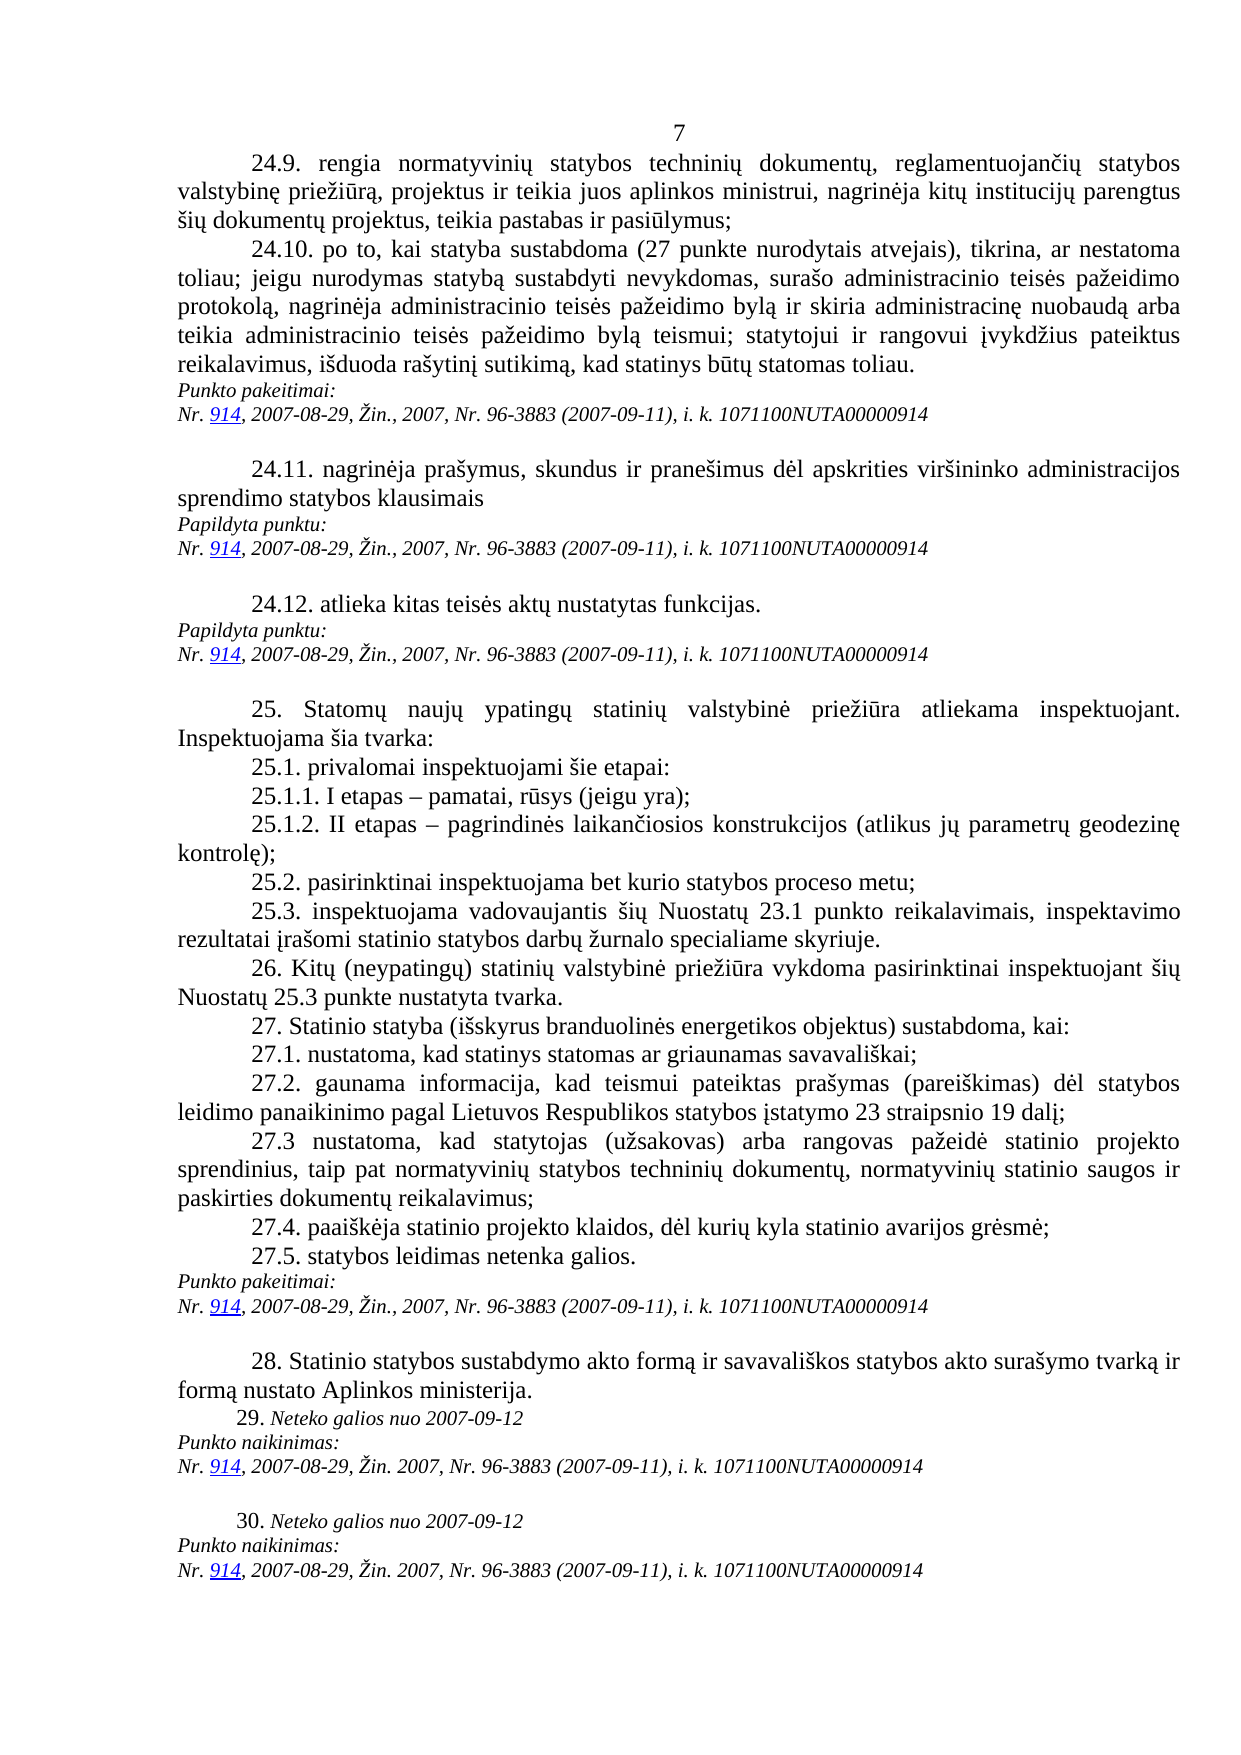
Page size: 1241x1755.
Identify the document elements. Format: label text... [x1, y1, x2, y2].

text Punkto naikinimas: [177, 1533, 1181, 1557]
text Nr. 914, 2007-08-29, Žin., 2007, Nr. 96-3883 (2007-09-11), i. k. 1071100NUTA00000914 [177, 1293, 1181, 1318]
text 27. Statinio statyba (išskyrus branduolinės energetikos objektus) sustabdoma, kai: [177, 1011, 1181, 1039]
text 25.1.1. I etapas – pamatai, rūsys (jeigu yra); [177, 781, 1181, 809]
text 25.1. privalomai inspektuojami šie etapai: [177, 752, 1181, 781]
text 30. Neteko galios nuo 2007-09-12 [177, 1507, 1181, 1533]
text Nr. 914, 2007-08-29, Žin., 2007, Nr. 96-3883 (2007-09-11), i. k. 1071100NUTA00000914 [177, 402, 1181, 426]
text 27.2. gaunama informacija, kad teismui pateiktas prašymas (pareiškimas) dėl statybos leidimo panaikinimo pagal Lietuvos Respublikos statybos įstatymo 23 straipsnio 19 dalį; [177, 1068, 1181, 1126]
text Papildyta punktu: [177, 512, 1181, 536]
text Punkto pakeitimai: [177, 1269, 1181, 1293]
text Nr. 914, 2007-08-29, Žin., 2007, Nr. 96-3883 (2007-09-11), i. k. 1071100NUTA00000914 [177, 642, 1181, 666]
text Punkto naikinimas: [177, 1430, 1181, 1454]
text 26. Kitų (neypatingų) statinių valstybinė priežiūra vykdoma pasirinktinai inspektuojant šių Nuostatų 25.3 punkte nustatyta tvarka. [177, 953, 1181, 1011]
text Nr. 914, 2007-08-29, Žin. 2007, Nr. 96-3883 (2007-09-11), i. k. 1071100NUTA00000914 [177, 1454, 1181, 1478]
text 24.12. atlieka kitas teisės aktų nustatytas funkcijas. [177, 589, 1181, 618]
text 27.3 nustatoma, kad statytojas (užsakovas) arba rangovas pažeidė statinio projekto sprendinius, taip pat normatyvinių statybos techninių dokumentų, normatyvinių statinio saugos ir paskirties dokumentų reikalavimus; [177, 1126, 1181, 1212]
text 25.2. pasirinktinai inspektuojama bet kurio statybos proceso metu; [177, 867, 1181, 896]
text 24.9. rengia normatyvinių statybos techninių dokumentų, reglamentuojančių statybos valstybinę priežiūrą, projektus ir teikia juos aplinkos ministrui, nagrinėja kitų institucijų parengtus šių dokumentų projektus, teikia pastabas ir pasiūlymus; [177, 148, 1181, 234]
text 27.4. paaiškėja statinio projekto klaidos, dėl kurių kyla statinio avarijos grėsmė; [177, 1212, 1181, 1241]
text 24.10. po to, kai statyba sustabdoma (27 punkte nurodytais atvejais), tikrina, ar nestatoma toliau; jeigu nurodymas statybą sustabdyti nevykdomas, surašo administracinio teisės pažeidimo protokolą, nagrinėja administracinio teisės pažeidimo bylą ir skiria administracinę nuobaudą arba teikia administracinio teisės pažeidimo bylą teismui; statytojui ir rangovui įvykdžius pateiktus reikalavimus, išduoda rašytinį sutikimą, kad statinys būtų statomas toliau. [177, 234, 1181, 378]
text 25.3. inspektuojama vadovaujantis šių Nuostatų 23.1 punkto reikalavimais, inspektavimo rezultatai įrašomi statinio statybos darbų žurnalo specialiame skyriuje. [177, 896, 1181, 953]
text 25. Statomų naujų ypatingų statinių valstybinė priežiūra atliekama inspektuojant. Inspektuojama šia tvarka: [177, 694, 1181, 752]
text Punkto pakeitimai: [177, 378, 1181, 402]
text 27.5. statybos leidimas netenka galios. [177, 1241, 1181, 1269]
text Papildyta punktu: [177, 618, 1181, 642]
text Nr. 914, 2007-08-29, Žin., 2007, Nr. 96-3883 (2007-09-11), i. k. 1071100NUTA00000914 [177, 536, 1181, 560]
text Nr. 914, 2007-08-29, Žin. 2007, Nr. 96-3883 (2007-09-11), i. k. 1071100NUTA00000914 [177, 1557, 1181, 1582]
text 29. Neteko galios nuo 2007-09-12 [177, 1404, 1181, 1430]
text 24.11. nagrinėja prašymus, skundus ir pranešimus dėl apskrities viršininko administracijos sprendimo statybos klausimais [177, 454, 1181, 512]
text 28. Statinio statybos sustabdymo akto formą ir savavališkos statybos akto surašymo tvarką ir formą nustato Aplinkos ministerija. [177, 1346, 1181, 1404]
text 27.1. nustatoma, kad statinys statomas ar griaunamas savavališkai; [177, 1039, 1181, 1068]
text 25.1.2. II etapas – pagrindinės laikančiosios konstrukcijos (atlikus jų parametrų geodezinę kontrolę); [177, 809, 1181, 867]
